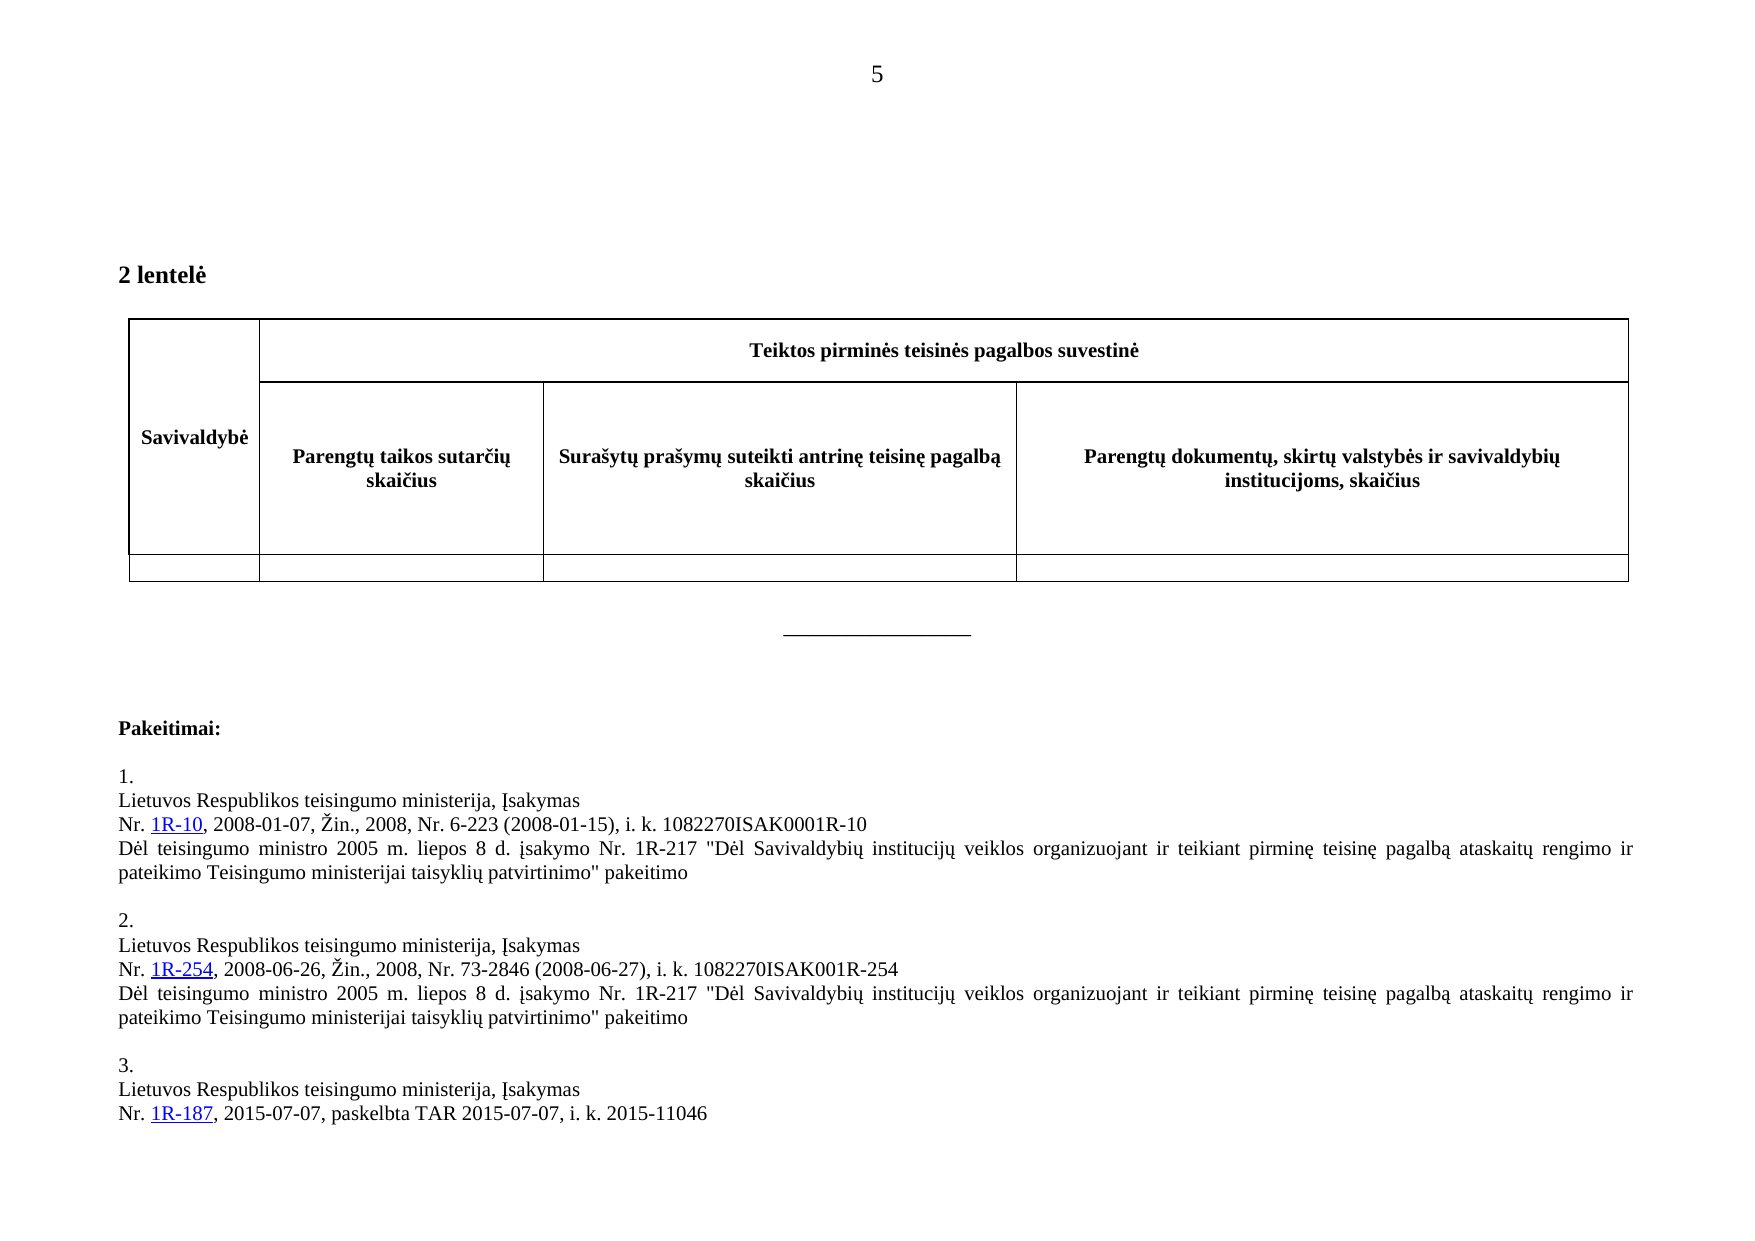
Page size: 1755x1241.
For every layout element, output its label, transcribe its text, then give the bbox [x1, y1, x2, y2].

text 2 lentelė [118, 261, 1636, 289]
table_cell Parengtų taikos sutarčių skaičius [260, 383, 543, 554]
table_header Savivaldybė [130, 320, 259, 554]
text Lietuvos Respublikos teisingumo ministerija, Įsakymas [118, 932, 1636, 957]
text Lietuvos Respublikos teisingumo ministerija, Įsakymas [118, 1077, 1636, 1101]
table_cell [130, 555, 259, 581]
table_cell Parengtų dokumentų, skirtų valstybės ir savivaldybių institucijoms, skaičius [1017, 383, 1628, 554]
table_cell [1017, 555, 1628, 581]
text Nr. 1R-254, 2008-06-26, Žin., 2008, Nr. 73-2846 (2008-06-27), i. k. 1082270ISAK001R-254 [118, 957, 1636, 981]
text Dėl teisingumo ministro 2005 m. liepos 8 d. įsakymo Nr. 1R-217 "Dėl Savivaldybių institucijų veiklos organizuojant ir teikiant pirminę teisinę pagalbą ataskaitų rengimo ir pateikimo Teisingumo ministerijai taisyklių patvirtinimo" pakeitimo [118, 981, 1636, 1029]
text 3. [118, 1053, 1636, 1077]
text Pakeitimai: [118, 716, 1636, 740]
text _______________ [118, 610, 1636, 639]
text 2. [118, 908, 1636, 932]
table_cell [544, 555, 1016, 581]
text 1. [118, 764, 1636, 788]
table_cell [260, 555, 543, 581]
text Dėl teisingumo ministro 2005 m. liepos 8 d. įsakymo Nr. 1R-217 "Dėl Savivaldybių institucijų veiklos organizuojant ir teikiant pirminę teisinę pagalbą ataskaitų rengimo ir pateikimo Teisingumo ministerijai taisyklių patvirtinimo" pakeitimo [118, 836, 1636, 884]
text Lietuvos Respublikos teisingumo ministerija, Įsakymas [118, 788, 1636, 812]
text Nr. 1R-187, 2015-07-07, paskelbta TAR 2015-07-07, i. k. 2015-11046 [118, 1101, 1636, 1125]
text Nr. 1R-10, 2008-01-07, Žin., 2008, Nr. 6-223 (2008-01-15), i. k. 1082270ISAK0001R-10 [118, 812, 1636, 836]
table_header Teiktos pirminės teisinės pagalbos suvestinė [260, 320, 1628, 381]
table_cell Surašytų prašymų suteikti antrinę teisinę pagalbą skaičius [544, 383, 1016, 554]
